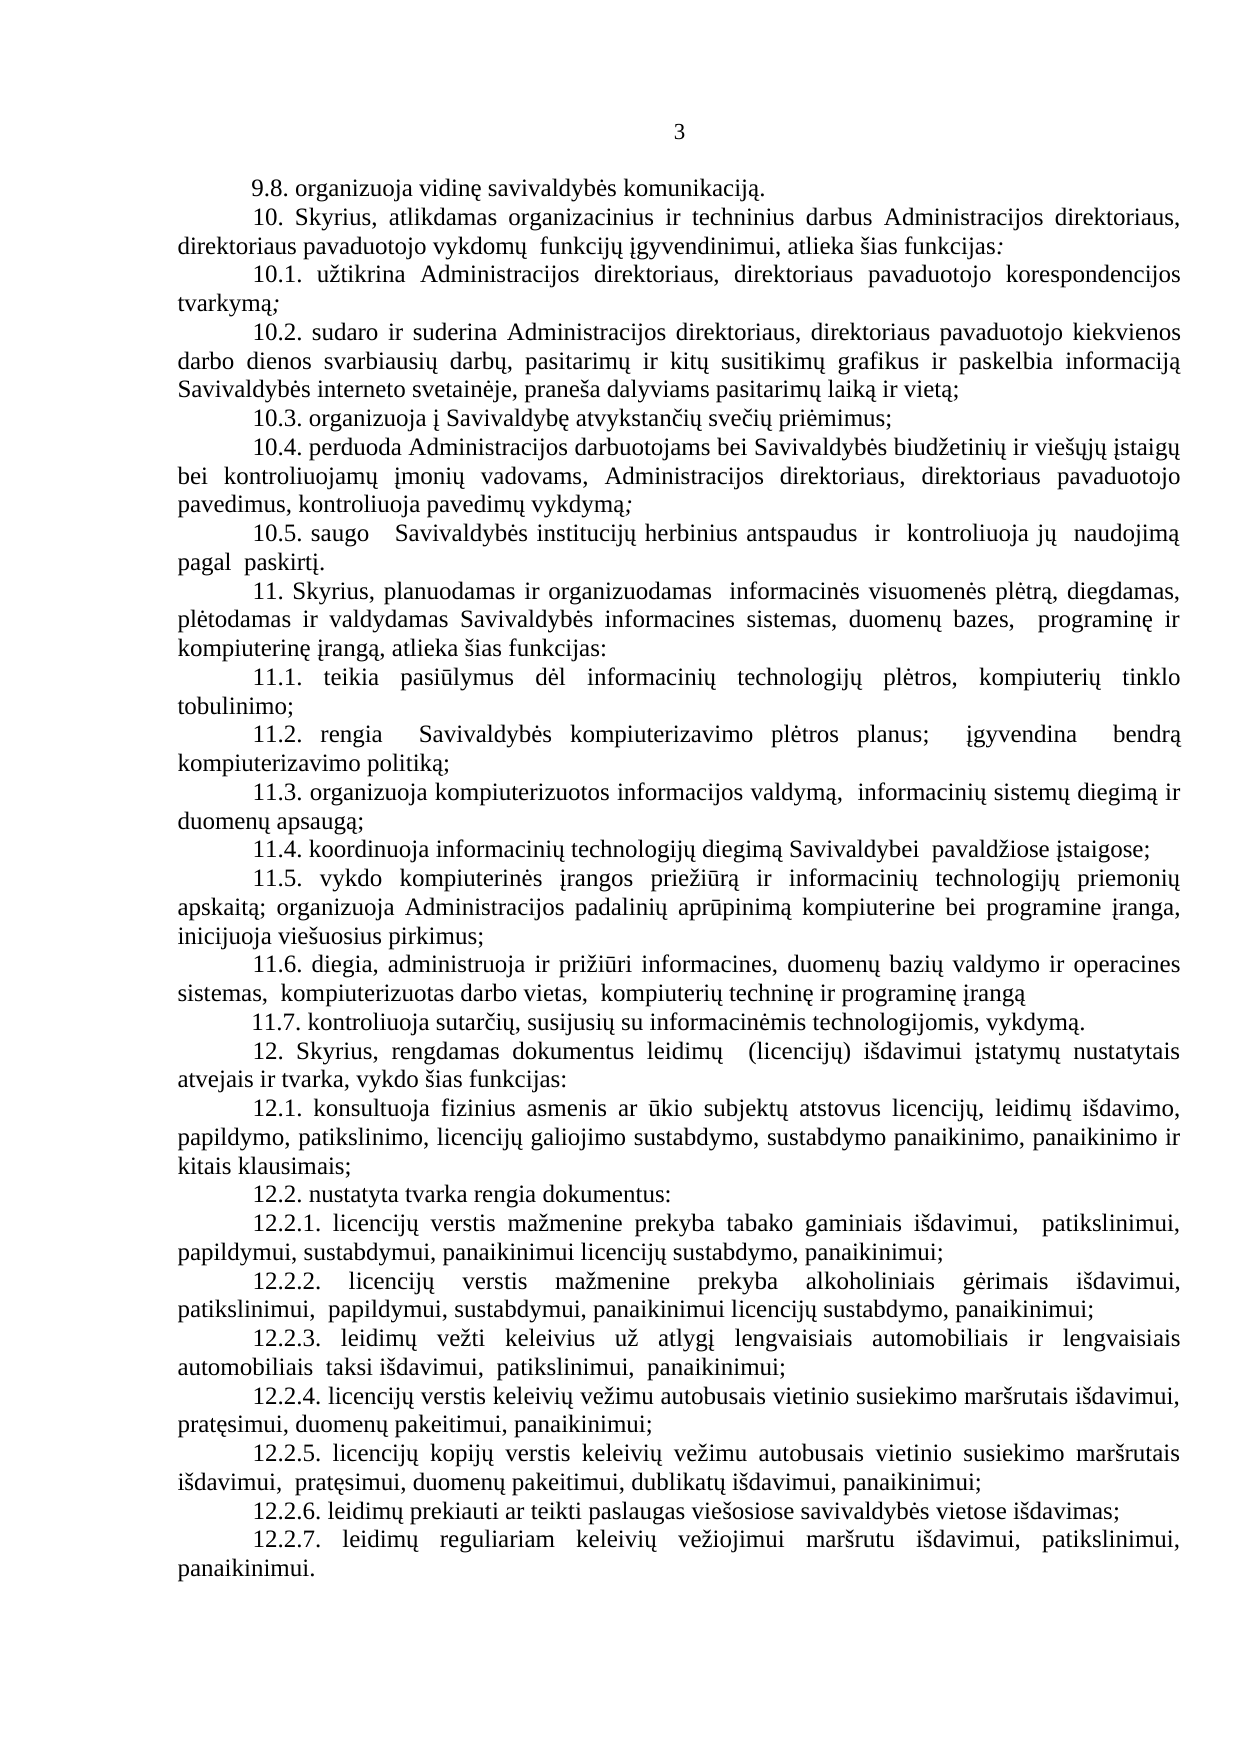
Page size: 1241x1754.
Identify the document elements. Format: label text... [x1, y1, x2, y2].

text 12.2.4. licencijų verstis keleivių vežimu autobusais vietinio susiekimo maršrutais išdavimui, pratęsimui, duomenų pakeitimui, panaikinimui; [177, 1381, 1181, 1438]
text 12.1. konsultuoja fizinius asmenis ar ūkio subjektų atstovus licencijų, leidimų išdavimo, papildymo, patikslinimo, licencijų galiojimo sustabdymo, sustabdymo panaikinimo, panaikinimo ir kitais klausimais; [177, 1093, 1181, 1179]
text 12.2.6. leidimų prekiauti ar teikti paslaugas viešosiose savivaldybės vietose išdavimas; [177, 1496, 1181, 1524]
text 12.2. nustatyta tvarka rengia dokumentus: [177, 1179, 1181, 1208]
text 11.1. teikia pasiūlymus dėl informacinių technologijų plėtros, kompiuterių tinklo tobulinimo; [177, 662, 1181, 719]
text 11.7. kontroliuoja sutarčių, susijusių su informacinėmis technologijomis, vykdymą. [177, 1007, 1181, 1036]
text 12. Skyrius, rengdamas dokumentus leidimų (licencijų) išdavimui įstatymų nustatytais atvejais ir tvarka, vykdo šias funkcijas: [177, 1036, 1181, 1093]
text 9.8. organizuoja vidinę savivaldybės komunikaciją. [177, 173, 1181, 202]
text 10. Skyrius, atlikdamas organizacinius ir techninius darbus Administracijos direktoriaus, direktoriaus pavaduotojo vykdomų funkcijų įgyvendinimui, atlieka šias funkcijas: [177, 202, 1181, 259]
text 11.6. diegia, administruoja ir prižiūri informacines, duomenų bazių valdymo ir operacines sistemas, kompiuterizuotas darbo vietas, kompiuterių techninę ir programinę įrangą [177, 949, 1181, 1007]
text 11.2. rengia Savivaldybės kompiuterizavimo plėtros planus; įgyvendina bendrą kompiuterizavimo politiką; [177, 719, 1181, 777]
text 12.2.3. leidimų vežti keleivius už atlygį lengvaisiais automobiliais ir lengvaisiais automobiliais taksi išdavimui, patikslinimui, panaikinimui; [177, 1323, 1181, 1381]
text 11.5. vykdo kompiuterinės įrangos priežiūrą ir informacinių technologijų priemonių apskaitą; organizuoja Administracijos padalinių aprūpinimą kompiuterine bei programine įranga, inicijuoja viešuosius pirkimus; [177, 863, 1181, 949]
text 11.3. organizuoja kompiuterizuotos informacijos valdymą, informacinių sistemų diegimą ir duomenų apsaugą; [177, 777, 1181, 834]
text 12.2.1. licencijų verstis mažmenine prekyba tabako gaminiais išdavimui, patikslinimui, papildymui, sustabdymui, panaikinimui licencijų sustabdymo, panaikinimui; [177, 1208, 1181, 1266]
text 12.2.7. leidimų reguliariam keleivių vežiojimui maršrutu išdavimui, patikslinimui, panaikinimui. [177, 1524, 1181, 1582]
text 10.5. saugo Savivaldybės institucijų herbinius antspaudus ir kontroliuoja jų naudojimą pagal paskirtį. [177, 518, 1181, 576]
text 12.2.5. licencijų kopijų verstis keleivių vežimu autobusais vietinio susiekimo maršrutais išdavimui, pratęsimui, duomenų pakeitimui, dublikatų išdavimui, panaikinimui; [177, 1438, 1181, 1496]
text 10.2. sudaro ir suderina Administracijos direktoriaus, direktoriaus pavaduotojo kiekvienos darbo dienos svarbiausių darbų, pasitarimų ir kitų susitikimų grafikus ir paskelbia informaciją Savivaldybės interneto svetainėje, praneša dalyviams pasitarimų laiką ir vietą; [177, 317, 1181, 403]
text 10.1. užtikrina Administracijos direktoriaus, direktoriaus pavaduotojo korespondencijos tvarkymą; [177, 259, 1181, 317]
text 11.4. koordinuoja informacinių technologijų diegimą Savivaldybei pavaldžiose įstaigose; [177, 834, 1181, 863]
text 10.3. organizuoja į Savivaldybę atvykstančių svečių priėmimus; [177, 403, 1181, 432]
text 10.4. perduoda Administracijos darbuotojams bei Savivaldybės biudžetinių ir viešųjų įstaigų bei kontroliuojamų įmonių vadovams, Administracijos direktoriaus, direktoriaus pavaduotojo pavedimus, kontroliuoja pavedimų vykdymą; [177, 432, 1181, 518]
text 12.2.2. licencijų verstis mažmenine prekyba alkoholiniais gėrimais išdavimui, patikslinimui, papildymui, sustabdymui, panaikinimui licencijų sustabdymo, panaikinimui; [177, 1266, 1181, 1323]
text 11. Skyrius, planuodamas ir organizuodamas informacinės visuomenės plėtrą, diegdamas, plėtodamas ir valdydamas Savivaldybės informacines sistemas, duomenų bazes, programinę ir kompiuterinę įrangą, atlieka šias funkcijas: [177, 576, 1181, 662]
